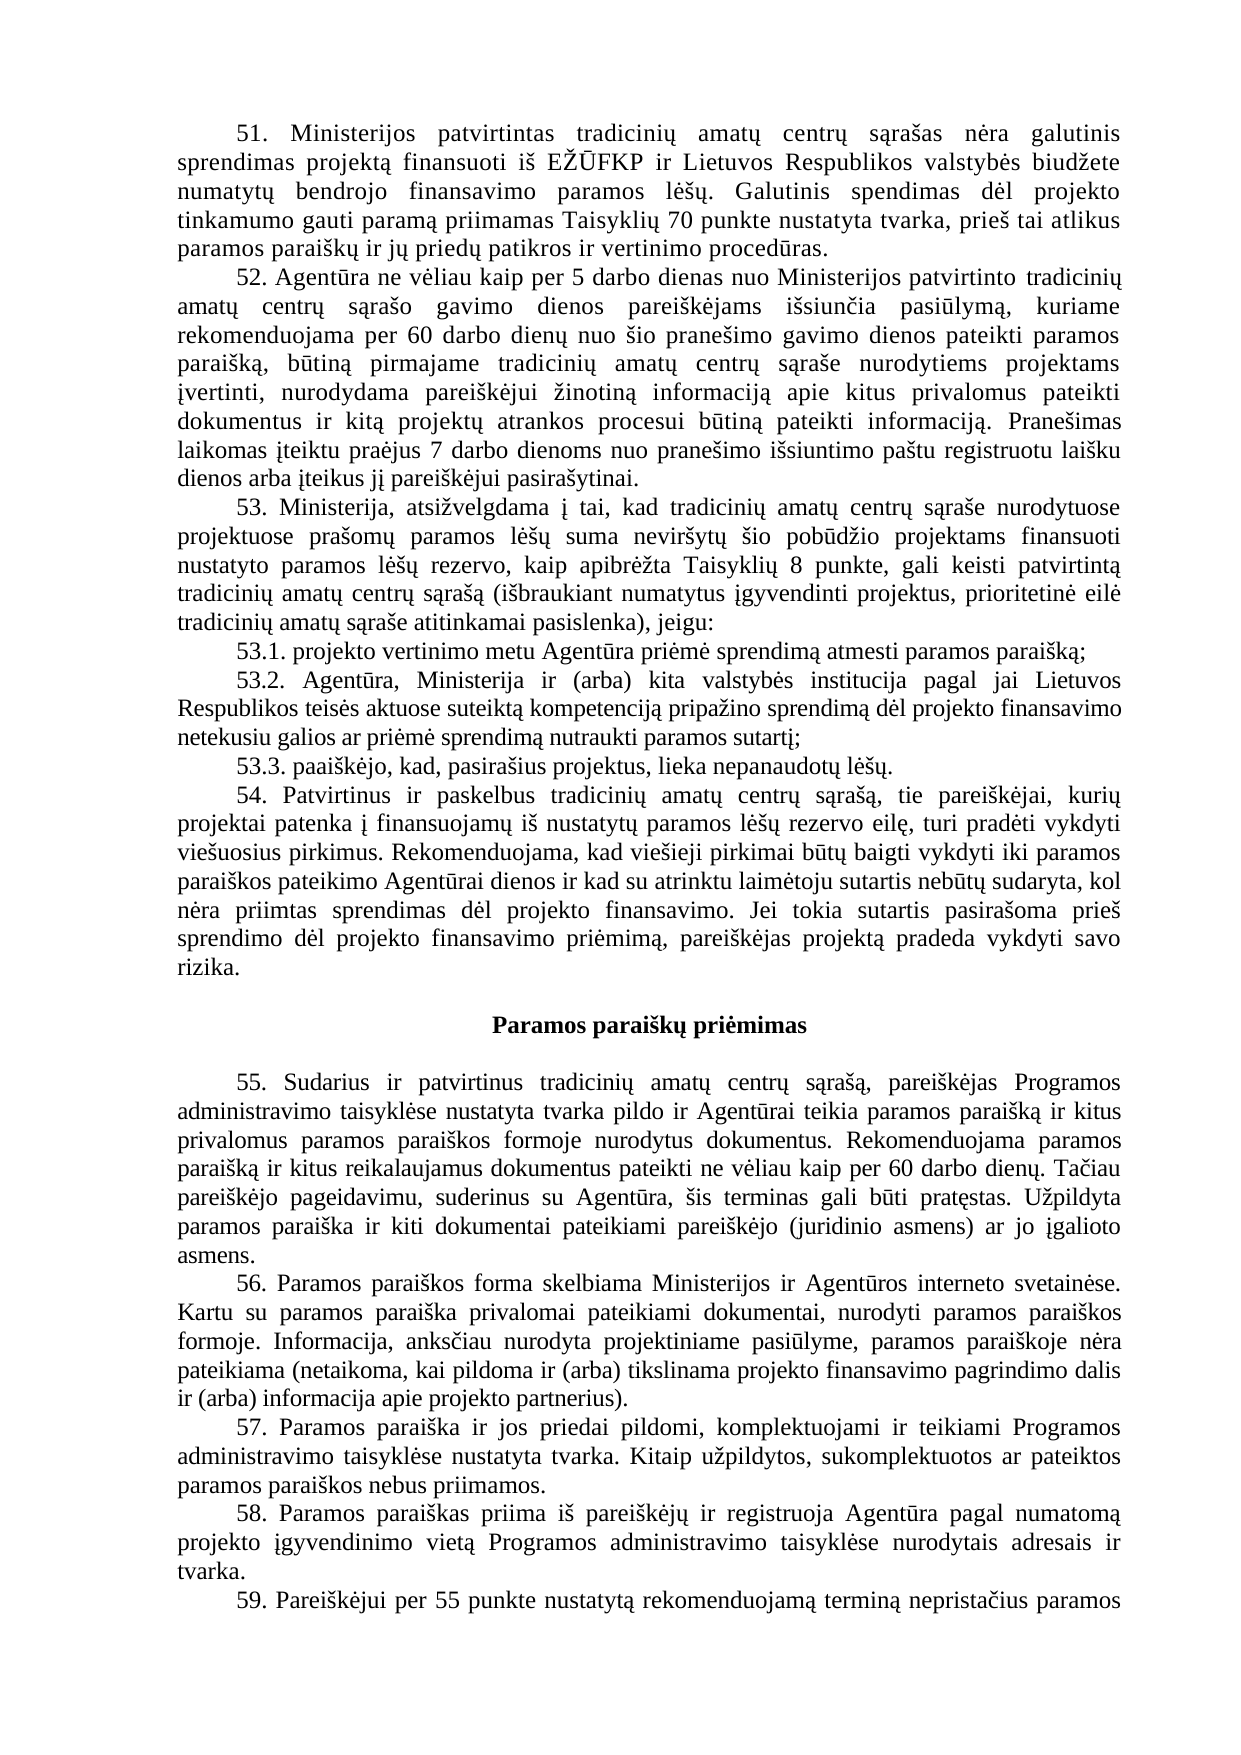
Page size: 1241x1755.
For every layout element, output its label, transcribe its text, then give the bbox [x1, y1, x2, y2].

text 54. Patvirtinus ir paskelbus tradicinių amatų centrų sąrašą, tie pareiškėjai, kurių projektai patenka į finansuojamų iš nustatytų paramos lėšų rezervo eilę, turi pradėti vykdyti viešuosius pirkimus. Rekomenduojama, kad viešieji pirkimai būtų baigti vykdyti iki paramos paraiškos pateikimo Agentūrai dienos ir kad su atrinktu laimėtoju sutartis nebūtų sudaryta, kol nėra priimtas sprendimas dėl projekto finansavimo. Jei tokia sutartis pasirašoma prieš sprendimo dėl projekto finansavimo priėmimą, pareiškėjas projektą pradeda vykdyti savo rizika. [177, 780, 1122, 981]
text 53.2. Agentūra, Ministerija ir (arba) kita valstybės institucija pagal jai Lietuvos Respublikos teisės aktuose suteiktą kompetenciją pripažino sprendimą dėl projekto finansavimo netekusiu galios ar priėmė sprendimą nutraukti paramos sutartį; [177, 665, 1122, 751]
text 59. Pareiškėjui per 55 punkte nustatytą rekomenduojamą terminą nepristačius paramos [177, 1585, 1122, 1613]
text 55. Sudarius ir patvirtinus tradicinių amatų centrų sąrašą, pareiškėjas Programos administravimo taisyklėse nustatyta tvarka pildo ir Agentūrai teikia paramos paraišką ir kitus privalomus paramos paraiškos formoje nurodytus dokumentus. Rekomenduojama paramos paraišką ir kitus reikalaujamus dokumentus pateikti ne vėliau kaip per 60 darbo dienų. Tačiau pareiškėjo pageidavimu, suderinus su Agentūra, šis terminas gali būti pratęstas. Užpildyta paramos paraiška ir kiti dokumentai pateikiami pareiškėjo (juridinio asmens) ar jo įgalioto asmens. [177, 1067, 1122, 1268]
text 56. Paramos paraiškos forma skelbiama Ministerijos ir Agentūros interneto svetainėse. Kartu su paramos paraiška privalomai pateikiami dokumentai, nurodyti paramos paraiškos formoje. Informacija, anksčiau nurodyta projektiniame pasiūlyme, paramos paraiškoje nėra pateikiama (netaikoma, kai pildoma ir (arba) tikslinama projekto finansavimo pagrindimo dalis ir (arba) informacija apie projekto partnerius). [177, 1268, 1122, 1412]
text 58. Paramos paraiškas priima iš pareiškėjų ir registruoja Agentūra pagal numatomą projekto įgyvendinimo vietą Programos administravimo taisyklėse nurodytais adresais ir tvarka. [177, 1498, 1122, 1585]
text 53.3. paaiškėjo, kad, pasirašius projektus, lieka nepanaudotų lėšų. [177, 751, 1122, 780]
text 53. Ministerija, atsižvelgdama į tai, kad tradicinių amatų centrų sąraše nurodytuose projektuose prašomų paramos lėšų suma neviršytų šio pobūdžio projektams finansuoti nustatyto paramos lėšų rezervo, kaip apibrėžta Taisyklių 8 punkte, gali keisti patvirtintą tradicinių amatų centrų sąrašą (išbraukiant numatytus įgyvendinti projektus, prioritetinė eilė tradicinių amatų sąraše atitinkamai pasislenka), jeigu: [177, 492, 1122, 636]
text 51. Ministerijos patvirtintas tradicinių amatų centrų sąrašas nėra galutinis sprendimas projektą finansuoti iš EŽŪFKP ir Lietuvos Respublikos valstybės biudžete numatytų bendrojo finansavimo paramos lėšų. Galutinis spendimas dėl projekto tinkamumo gauti paramą priimamas Taisyklių 70 punkte nustatyta tvarka, prieš tai atlikus paramos paraiškų ir jų priedų patikros ir vertinimo procedūras. [177, 118, 1122, 262]
text 57. Paramos paraiška ir jos priedai pildomi, komplektuojami ir teikiami Programos administravimo taisyklėse nustatyta tvarka. Kitaip užpildytos, sukomplektuotos ar pateiktos paramos paraiškos nebus priimamos. [177, 1412, 1122, 1498]
text Paramos paraiškų priėmimas [177, 1010, 1122, 1038]
text 52. Agentūra ne vėliau kaip per 5 darbo dienas nuo Ministerijos patvirtinto tradicinių amatų centrų sąrašo gavimo dienos pareiškėjams išsiunčia pasiūlymą, kuriame rekomenduojama per 60 darbo dienų nuo šio pranešimo gavimo dienos pateikti paramos paraišką, būtiną pirmajame tradicinių amatų centrų sąraše nurodytiems projektams įvertinti, nurodydama pareiškėjui žinotiną informaciją apie kitus privalomus pateikti dokumentus ir kitą projektų atrankos procesui būtiną pateikti informaciją. Pranešimas laikomas įteiktu praėjus 7 darbo dienoms nuo pranešimo išsiuntimo paštu registruotu laišku dienos arba įteikus jį pareiškėjui pasirašytinai. [177, 262, 1122, 492]
text 53.1. projekto vertinimo metu Agentūra priėmė sprendimą atmesti paramos paraišką; [177, 636, 1122, 665]
